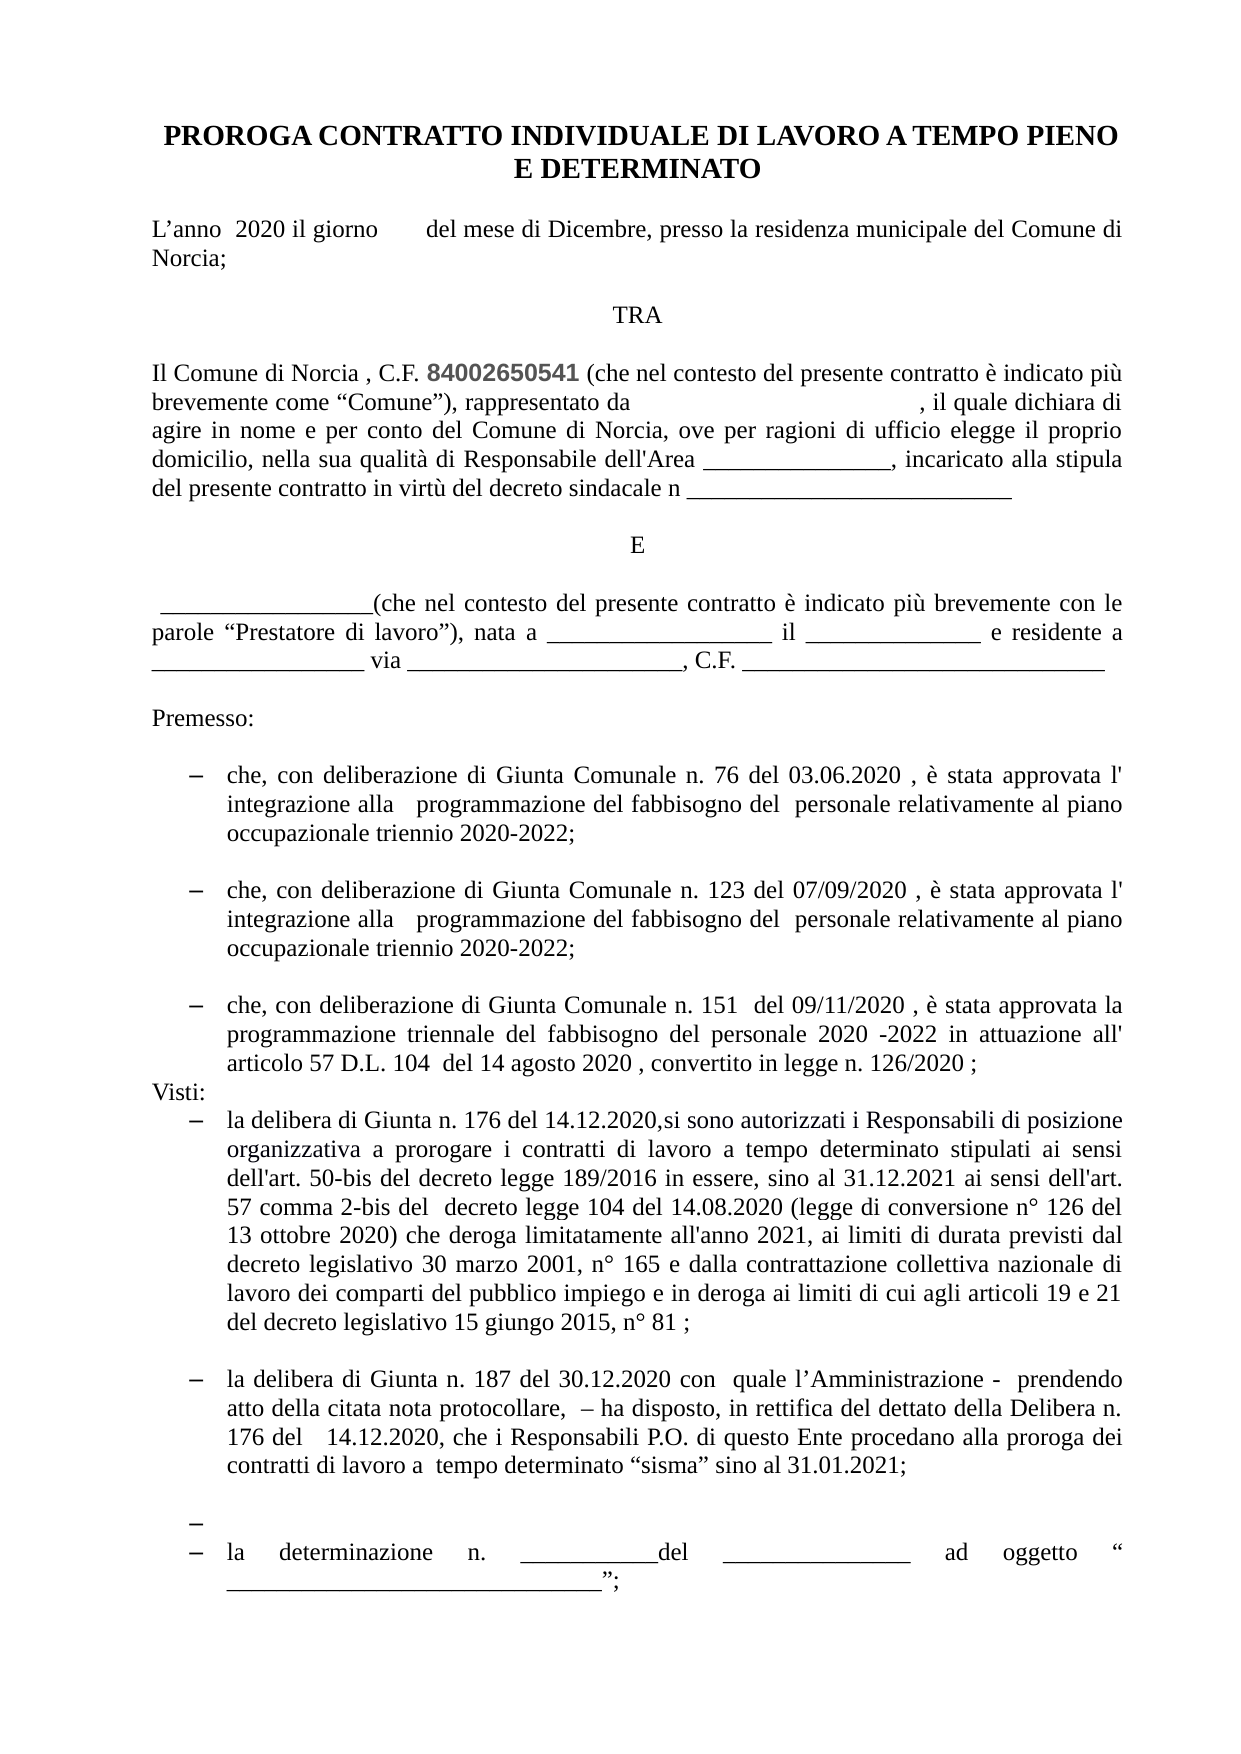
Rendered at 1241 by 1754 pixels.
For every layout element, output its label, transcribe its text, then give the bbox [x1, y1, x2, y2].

text _________________(che nel contesto del presente contratto è indicato più brevemente con le parole “Prestatore di lavoro”), nata a __________________ il ______________ e residente a _________________ via ______________________, C.F. _____________________________ [152, 588, 1123, 674]
list la delibera di Giunta n. 176 del 14.12.2020,si sono autorizzati i Responsabili di posizione organizzativa a prorogare i contratti di lavoro a tempo determinato stipulati ai sensi dell'art. 50-bis del decreto legge 189/2016 in essere, sino al 31.12.2021 ai sensi dell'art. 57 comma 2-bis del decreto legge 104 del 14.08.2020 (legge di conversione n° 126 del 13 ottobre 2020) che deroga limitatamente all'anno 2021, ai limiti di durata previsti dal decreto legislativo 30 marzo 2001, n° 165 e dalla contrattazione collettiva nazionale di lavoro dei comparti del pubblico impiego e in deroga ai limiti di cui agli articoli 19 e 21 del decreto legislativo 15 giungo 2015, n° 81 ; [189, 1105, 1123, 1335]
text E [152, 530, 1123, 559]
list che, con deliberazione di Giunta Comunale n. 76 del 03.06.2020 , è stata approvata l' integrazione alla programmazione del fabbisogno del personale relativamente al piano occupazionale triennio 2020-2022; [189, 760, 1123, 847]
text Premesso: [152, 703, 1123, 732]
list la delibera di Giunta n. 187 del 30.12.2020 con quale l’Amministrazione - prendendo atto della citata nota protocollare, – ha disposto, in rettifica del dettato della Delibera n. 176 del 14.12.2020, che i Responsabili P.O. di questo Ente procedano alla proroga dei contratti di lavoro a tempo determinato “sisma” sino al 31.01.2021; [189, 1364, 1123, 1479]
text Visti: [152, 1077, 1123, 1105]
list che, con deliberazione di Giunta Comunale n. 151 del 09/11/2020 , è stata approvata la programmazione triennale del fabbisogno del personale 2020 -2022 in attuazione all' articolo 57 D.L. 104 del 14 agosto 2020 , convertito in legge n. 126/2020 ; [189, 990, 1123, 1077]
text TRA [152, 300, 1123, 329]
text PROROGA CONTRATTO INDIVIDUALE DI LAVORO A TEMPO PIENO E DETERMINATO [152, 118, 1123, 185]
list la determinazione n. ___________del _______________ ad oggetto “ ______________________________”; [189, 1537, 1123, 1594]
text L’anno 2020 il giorno del mese di Dicembre, presso la residenza municipale del Comune di Norcia; [152, 214, 1123, 271]
text Il Comune di Norcia , C.F. 84002650541 (che nel contesto del presente contratto è indicato più brevemente come “Comune”), rappresentato da , il quale dichiara di agire in nome e per conto del Comune di Norcia, ove per ragioni di ufficio elegge il proprio domicilio, nella sua qualità di Responsabile dell'Area _______________, incaricato alla stipula del presente contratto in virtù del decreto sindacale n __________________________ [152, 358, 1123, 502]
list che, con deliberazione di Giunta Comunale n. 123 del 07/09/2020 , è stata approvata l' integrazione alla programmazione del fabbisogno del personale relativamente al piano occupazionale triennio 2020-2022; [189, 875, 1123, 962]
